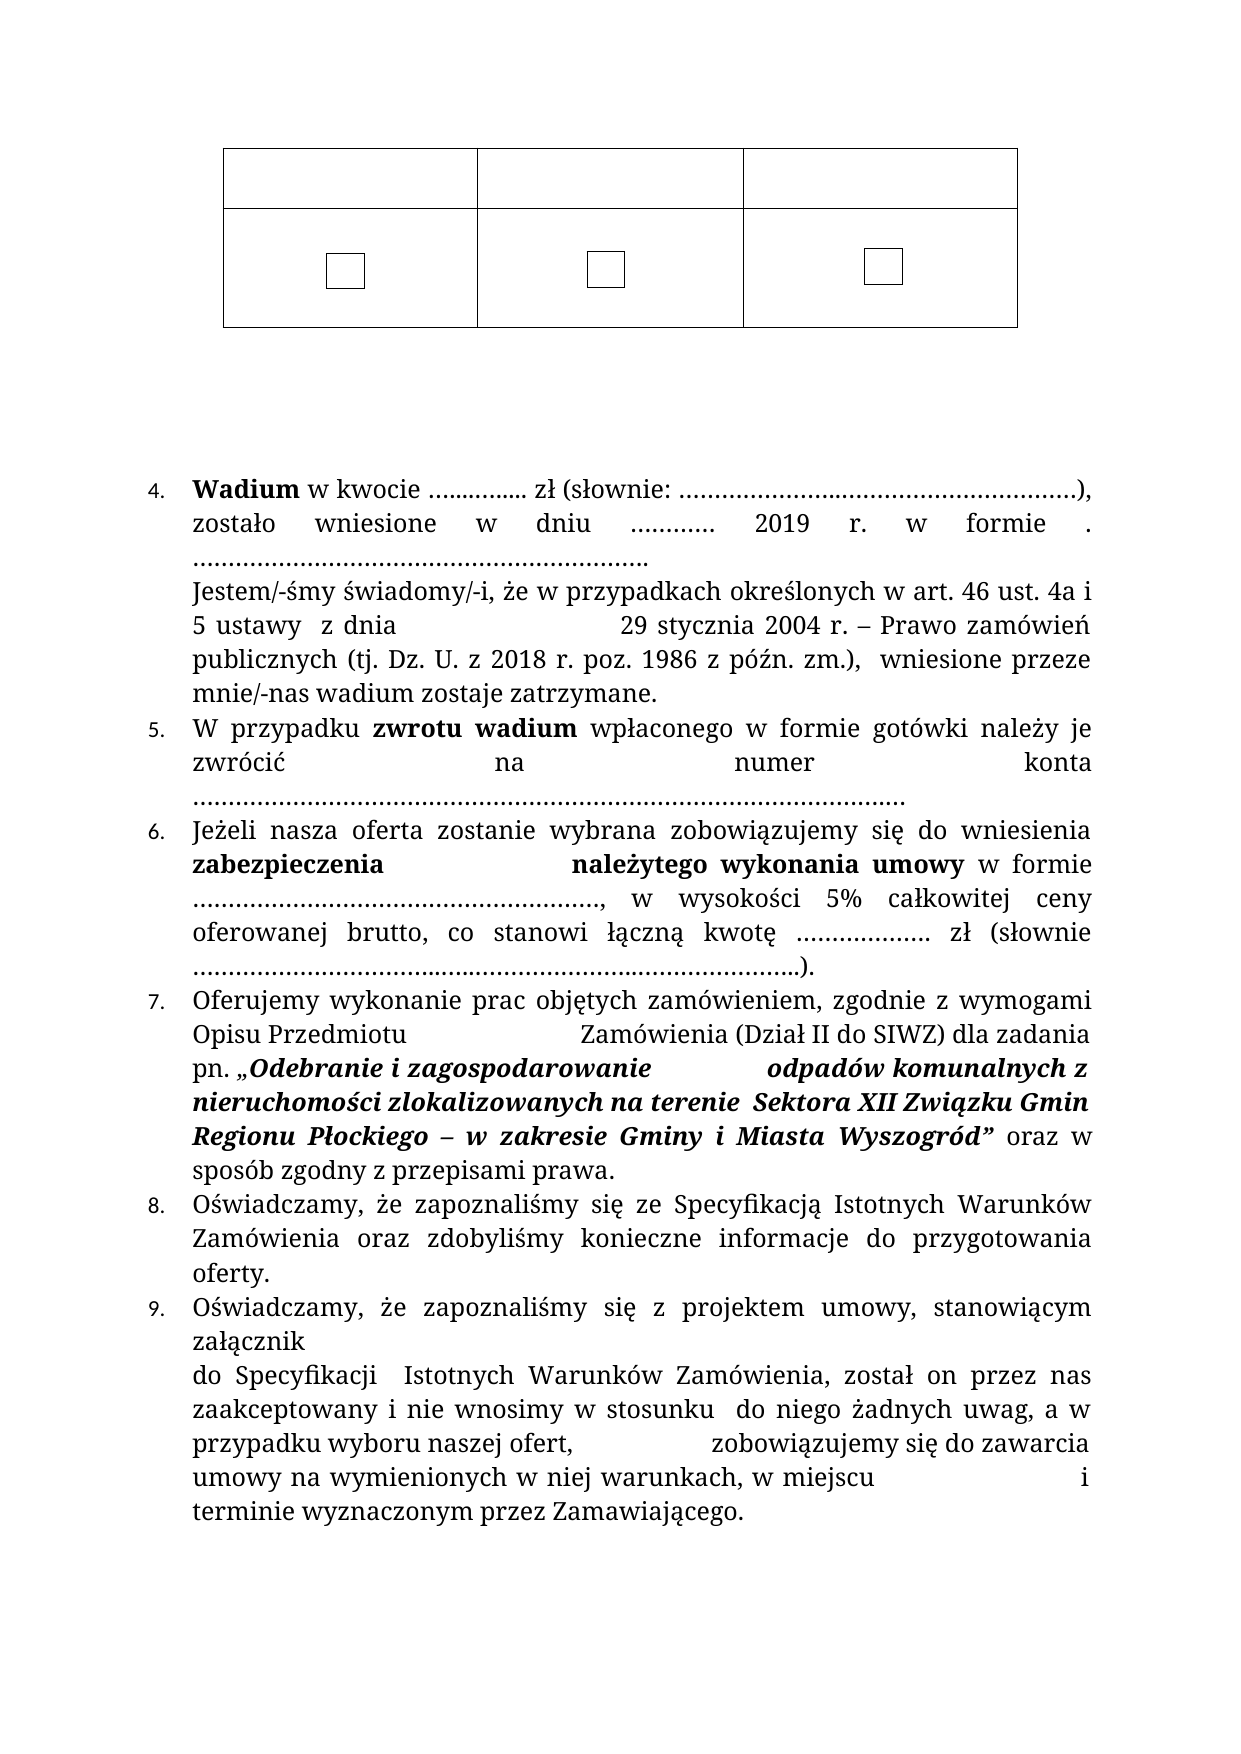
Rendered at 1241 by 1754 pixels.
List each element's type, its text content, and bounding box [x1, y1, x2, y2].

list Wadium w kwocie …....…..... zł (słownie: …………………..……………………………), zostało wniesione w dniu ………… 2019 r. w formie .………………………………………………………. [148, 472, 1092, 574]
table_cell [224, 209, 477, 327]
table_cell [478, 209, 743, 327]
table_cell [744, 149, 1017, 208]
list W przypadku zwrotu wadium wpłaconego w formie gotówki należy je zwrócić na numer konta …………………………………………………………………………………….… [148, 710, 1092, 812]
list Oferujemy wykonanie prac objętych zamówieniem, zgodnie z wymogami Opisu Przedmiotu Zamówienia (Dział II do SIWZ) dla zadania pn. „Odebranie i zagospodarowanie odpadów komunalnych z nieruchomości zlokalizowanych na terenie Sektora XII Związku Gmin Regionu Płockiego – w zakresie Gminy i Miasta Wyszogród” oraz w sposób zgodny z przepisami prawa. [148, 983, 1092, 1187]
table_cell [744, 209, 1017, 327]
list Oświadczamy, że zapoznaliśmy się ze Specyfikacją Istotnych Warunków Zamówienia oraz zdobyliśmy konieczne informacje do przygotowania oferty. [148, 1187, 1092, 1289]
list Oświadczamy, że zapoznaliśmy się z projektem umowy, stanowiącym załącznik do Specyfikacji Istotnych Warunków Zamówienia, został on przez nas zaakceptowany i nie wnosimy w stosunku do niego żadnych uwag, a w przypadku wyboru naszej ofert, zobowiązujemy się do zawarcia umowy na wymienionych w niej warunkach, w miejscu i terminie wyznaczonym przez Zamawiającego. [148, 1289, 1092, 1528]
list Jeżeli nasza oferta zostanie wybrana zobowiązujemy się do wniesienia zabezpieczenia należytego wykonania umowy w formie …………………………………………………, w wysokości 5% całkowitej ceny oferowanej brutto, co stanowi łączną kwotę ………………. zł (słownie ……………………………..…..…………………..…………………..). [148, 812, 1092, 983]
table_cell [478, 149, 743, 208]
list Jestem/-śmy świadomy/-i, że w przypadkach określonych w art. 46 ust. 4a i 5 ustawy z dnia 29 stycznia 2004 r. – Prawo zamówień publicznych (tj. Dz. U. z 2018 r. poz. 1986 z późn. zm.), wniesione przeze mnie/-nas wadium zostaje zatrzymane. [192, 574, 1092, 710]
table_cell [224, 149, 477, 208]
